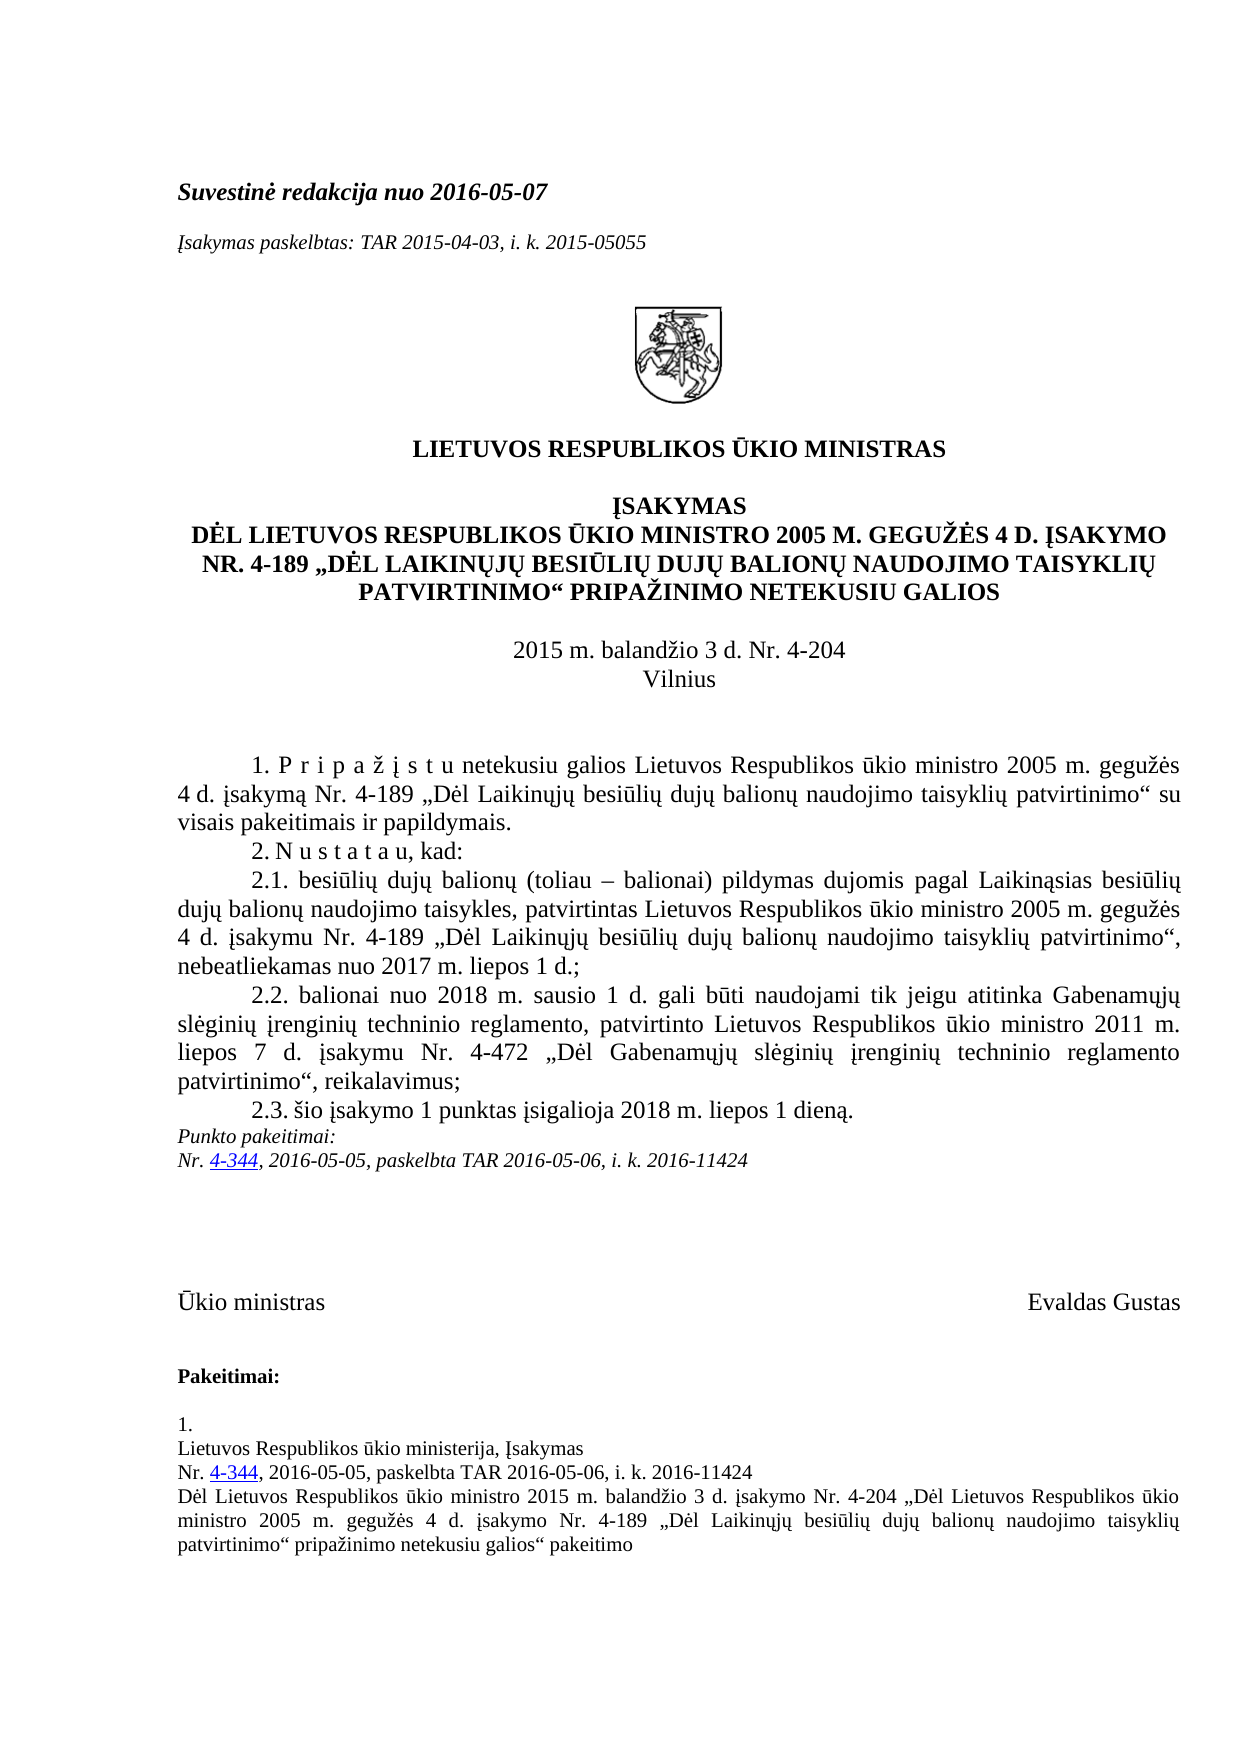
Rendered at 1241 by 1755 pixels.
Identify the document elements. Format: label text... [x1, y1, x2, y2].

text 2.1. besiūlių dujų balionų (toliau – balionai) pildymas dujomis pagal Laikinąsias besiūlių dujų balionų naudojimo taisykles, patvirtintas Lietuvos Respublikos ūkio ministro 2005 m. gegužės 4 d. įsakymu Nr. 4-189 „Dėl Laikinųjų besiūlių dujų balionų naudojimo taisyklių patvirtinimo“, nebeatliekamas nuo 2017 m. liepos 1 d.; [177, 865, 1181, 980]
text Vilnius [177, 664, 1181, 692]
text Įsakymas paskelbtas: TAR 2015-04-03, i. k. 2015-05055 [177, 230, 1181, 254]
text 1. [177, 1412, 1181, 1436]
text Suvestinė redakcija nuo 2016-05-07 [177, 177, 1181, 206]
text Lietuvos Respublikos ūkio ministerija, Įsakymas [177, 1436, 1181, 1460]
text Ūkio ministras Evaldas Gustas [177, 1287, 1181, 1316]
text 2.2. balionai nuo 2018 m. sausio 1 d. gali būti naudojami tik jeigu atitinka Gabenamųjų slėginių įrenginių techninio reglamento, patvirtinto Lietuvos Respublikos ūkio ministro 2011 m. liepos 7 d. įsakymu Nr. 4-472 „Dėl Gabenamųjų slėginių įrenginių techninio reglamento patvirtinimo“, reikalavimus; [177, 980, 1181, 1095]
text Punkto pakeitimai: [177, 1124, 1181, 1148]
text 2.3. šio įsakymo 1 punktas įsigalioja 2018 m. liepos 1 dieną. [177, 1095, 1181, 1124]
text 2015 m. balandžio 3 d. Nr. 4-204 [177, 635, 1181, 664]
text Nr. 4-344, 2016-05-05, paskelbta TAR 2016-05-06, i. k. 2016-11424 [177, 1460, 1181, 1484]
text DĖL LIETUVOS RESPUBLIKOS ŪKIO MINISTRO 2005 M. GEGUŽĖS 4 D. ĮSAKYMO NR. 4-189 „DĖL LAIKINŲJŲ BESIŪLIŲ DUJŲ BALIONŲ NAUDOJIMO TAISYKLIŲ PATVIRTINIMO“ PRIPAŽINIMO NETEKUSIU GALIOS [177, 520, 1181, 606]
text 1. P r i p a ž į s t u netekusiu galios Lietuvos Respublikos ūkio ministro 2005 m. gegužės 4 d. įsakymą Nr. 4-189 „Dėl Laikinųjų besiūlių dujų balionų naudojimo taisyklių patvirtinimo“ su visais pakeitimais ir papildymais. [177, 750, 1181, 836]
text LIETUVOS RESPUBLIKOS ŪKIO MINISTRAS [177, 434, 1181, 462]
text Pakeitimai: [177, 1364, 1181, 1388]
text Dėl Lietuvos Respublikos ūkio ministro 2015 m. balandžio 3 d. įsakymo Nr. 4-204 „Dėl Lietuvos Respublikos ūkio ministro 2005 m. gegužės 4 d. įsakymo Nr. 4-189 „Dėl Laikinųjų besiūlių dujų balionų naudojimo taisyklių patvirtinimo“ pripažinimo netekusiu galios“ pakeitimo [177, 1484, 1181, 1556]
text Nr. 4-344, 2016-05-05, paskelbta TAR 2016-05-06, i. k. 2016-11424 [177, 1148, 1181, 1172]
text 2. Nustatau, kad: [177, 836, 1181, 865]
text įsakymas [177, 491, 1181, 520]
